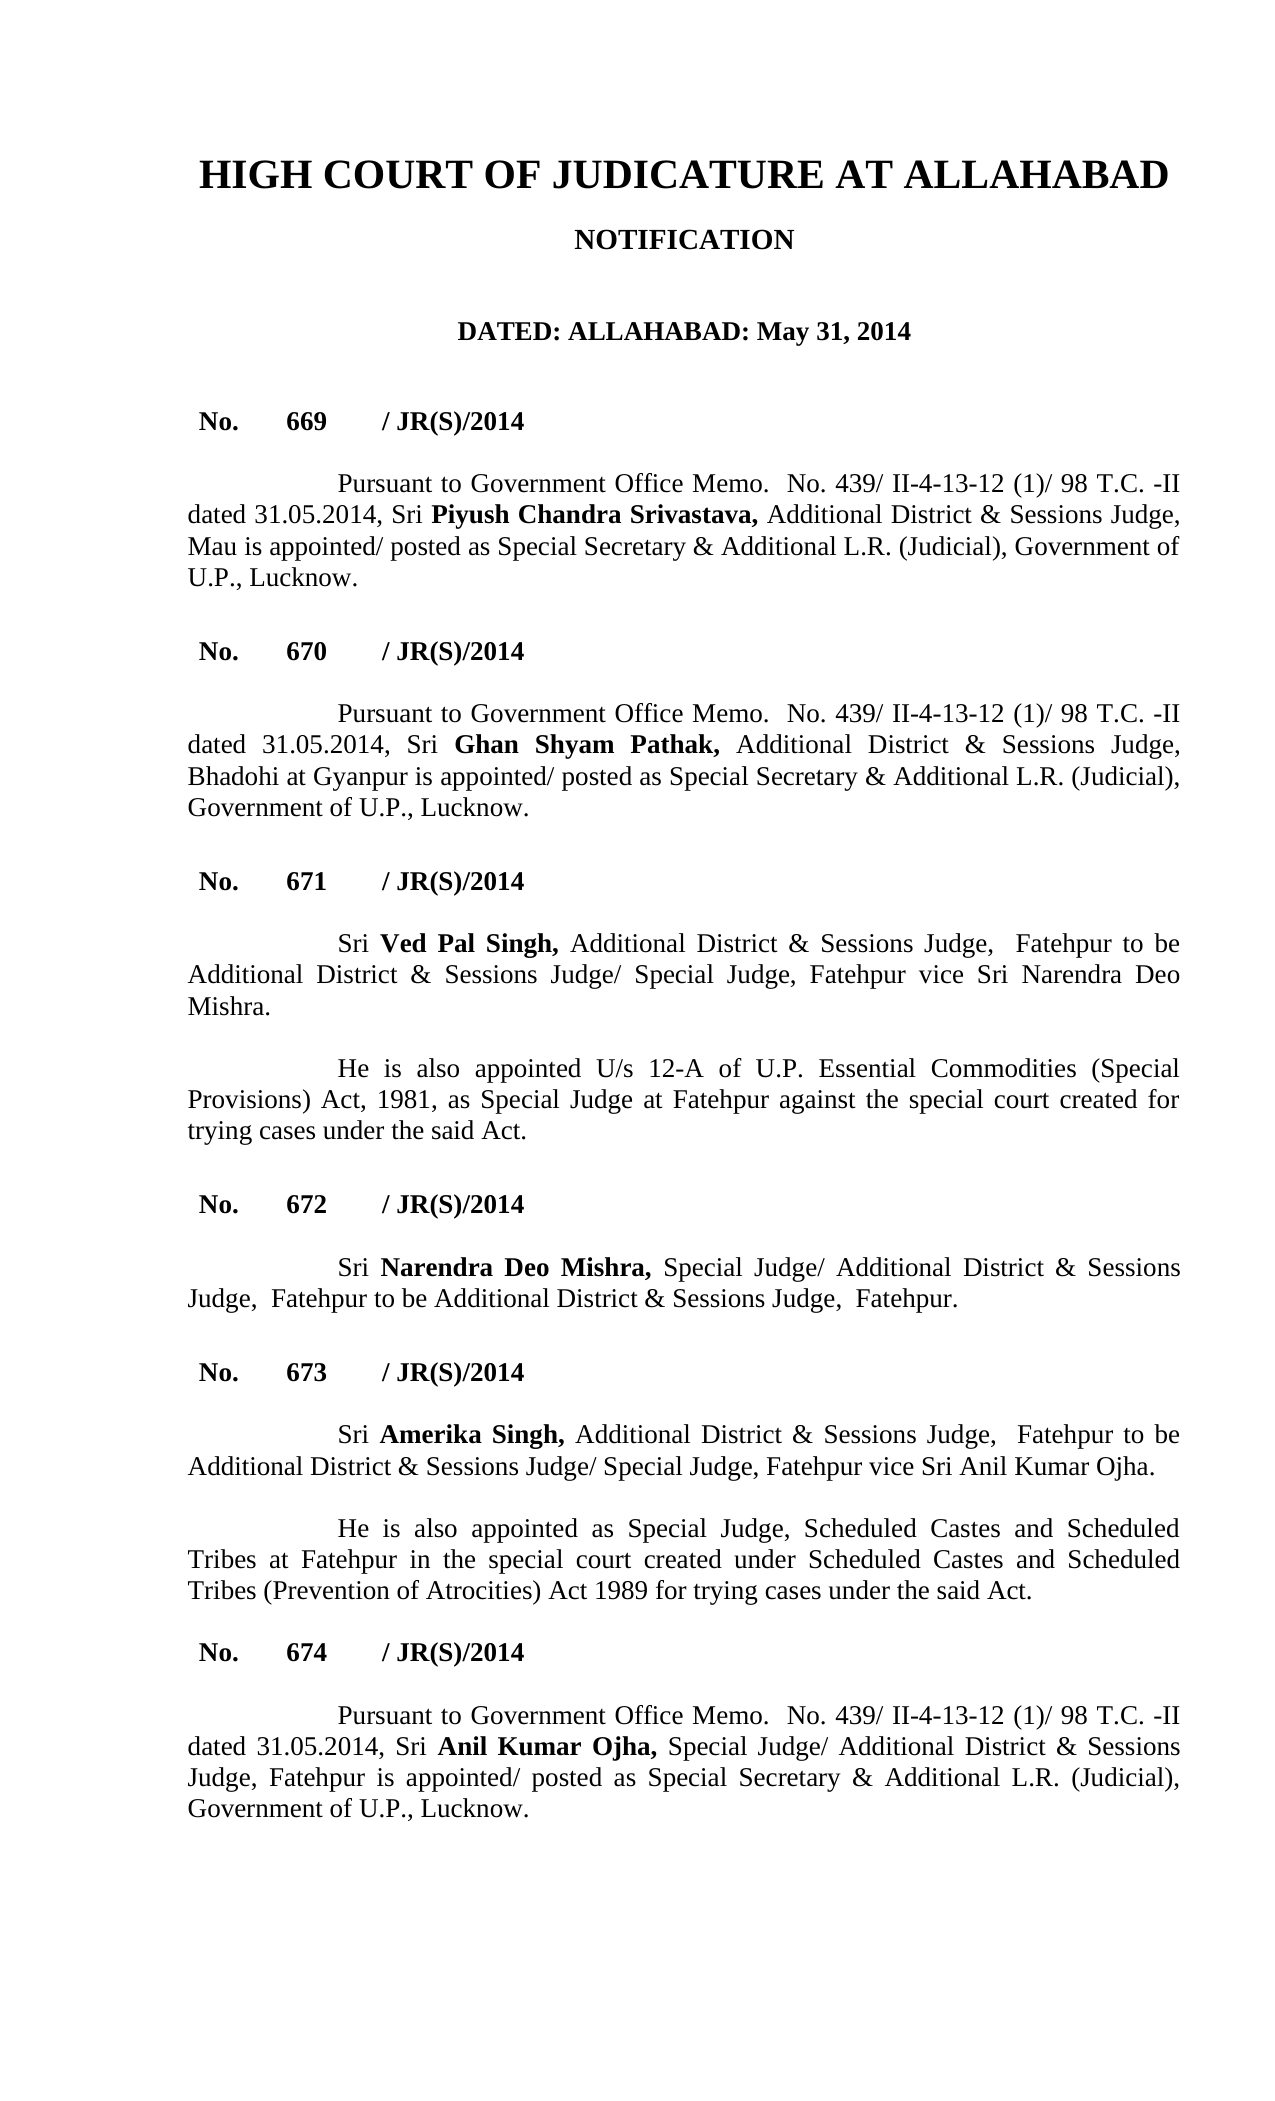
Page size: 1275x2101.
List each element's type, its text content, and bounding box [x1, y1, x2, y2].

table_header 673 [275, 1356, 364, 1387]
table_header 669 [275, 405, 364, 436]
table_header No. [188, 865, 275, 896]
table_header 674 [275, 1637, 364, 1668]
table_header No. [188, 1189, 275, 1220]
text Pursuant to Government Office Memo. No. 439/ II-4-13-12 (1)/ 98 T.C. -II dated 31.05.2014, Sri Anil Kumar Ojha, Special Judge/ Additional District & Sessions Judge, Fatehpur is appointed/ posted as Special Secretary & Additional L.R. (Judicial), Government of U.P., Lucknow. [187, 1699, 1181, 1823]
table_header No. [188, 635, 275, 666]
table_header 671 [275, 865, 364, 896]
table_header / JR(S)/2014 [364, 1189, 714, 1220]
table_header No. [188, 405, 275, 436]
text Sri Amerika Singh, Additional District & Sessions Judge, Fatehpur to be Additional District & Sessions Judge/ Special Judge, Fatehpur vice Sri Anil Kumar Ojha. [187, 1418, 1181, 1481]
text Pursuant to Government Office Memo. No. 439/ II-4-13-12 (1)/ 98 T.C. -II dated 31.05.2014, Sri Ghan Shyam Pathak, Additional District & Sessions Judge, Bhadohi at Gyanpur is appointed/ posted as Special Secretary & Additional L.R. (Judicial), Government of U.P., Lucknow. [187, 697, 1181, 822]
text HIGH COURT OF JUDICATURE AT ALLAHABAD [187, 150, 1181, 198]
table_header / JR(S)/2014 [364, 865, 714, 896]
subtitle DATED: ALLAHABAD: May 31, 2014 [187, 315, 1181, 346]
text Sri Ved Pal Singh, Additional District & Sessions Judge, Fatehpur to be Additional District & Sessions Judge/ Special Judge, Fatehpur vice Sri Narendra Deo Mishra. [187, 927, 1181, 1021]
subtitle NOTIFICATION [187, 222, 1181, 255]
table_header / JR(S)/2014 [364, 1637, 714, 1668]
table_header No. [188, 1637, 275, 1668]
text He is also appointed U/s 12-A of U.P. Essential Commodities (Special Provisions) Act, 1981, as Special Judge at Fatehpur against the special court created for trying cases under the said Act. [187, 1052, 1181, 1145]
text Pursuant to Government Office Memo. No. 439/ II-4-13-12 (1)/ 98 T.C. -II dated 31.05.2014, Sri Piyush Chandra Srivastava, Additional District & Sessions Judge, Mau is appointed/ posted as Special Secretary & Additional L.R. (Judicial), Government of U.P., Lucknow. [187, 467, 1181, 592]
text He is also appointed as Special Judge, Scheduled Castes and Scheduled Tribes at Fatehpur in the special court created under Scheduled Castes and Scheduled Tribes (Prevention of Atrocities) Act 1989 for trying cases under the said Act. [187, 1512, 1181, 1605]
text Sri Narendra Deo Mishra, Special Judge/ Additional District & Sessions Judge, Fatehpur to be Additional District & Sessions Judge, Fatehpur. [187, 1251, 1181, 1313]
table_header 672 [275, 1189, 364, 1220]
table_header / JR(S)/2014 [364, 635, 714, 666]
table_header / JR(S)/2014 [364, 1356, 714, 1387]
table_header No. [188, 1356, 275, 1387]
table_header 670 [275, 635, 364, 666]
table_header / JR(S)/2014 [364, 405, 714, 436]
